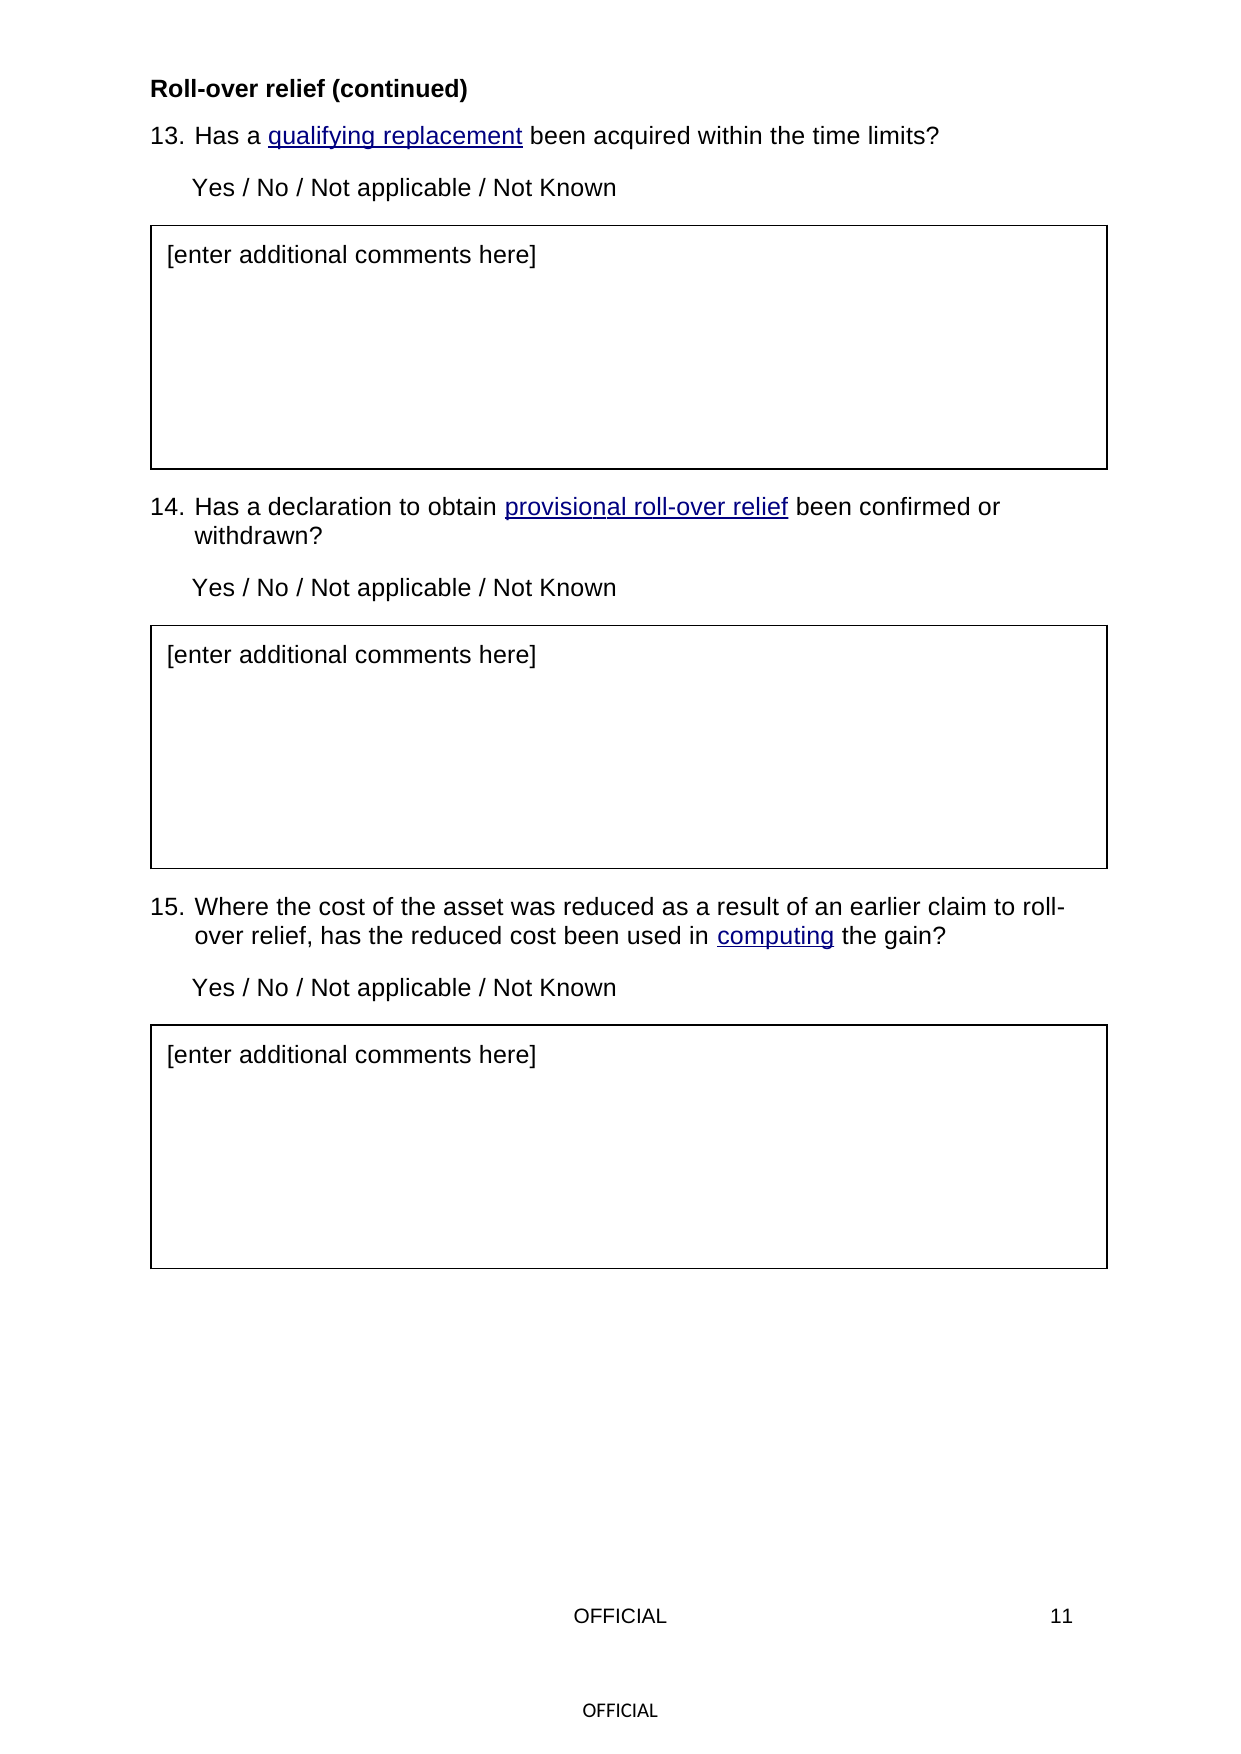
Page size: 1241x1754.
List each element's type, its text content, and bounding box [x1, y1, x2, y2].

subtitle Has a qualifying replacement been acquired within the time limits? [150, 121, 1090, 150]
subtitle Roll-over relief (continued) [150, 74, 1090, 102]
subtitle Yes / No / Not applicable / Not Known [191, 573, 1090, 602]
subtitle Yes / No / Not applicable / Not Known [191, 173, 1090, 202]
text [enter additional comments here] [167, 1040, 1087, 1068]
subtitle Where the cost of the asset was reduced as a result of an earlier claim to roll-over relief, has the reduced cost been used in computing the gain? [150, 892, 1090, 950]
subtitle Has a declaration to obtain provisional roll-over relief been confirmed or withdrawn? [150, 492, 1090, 550]
text [enter additional comments here] [167, 240, 1087, 269]
subtitle Yes / No / Not applicable / Not Known [191, 973, 1090, 1001]
text [enter additional comments here] [167, 640, 1087, 668]
